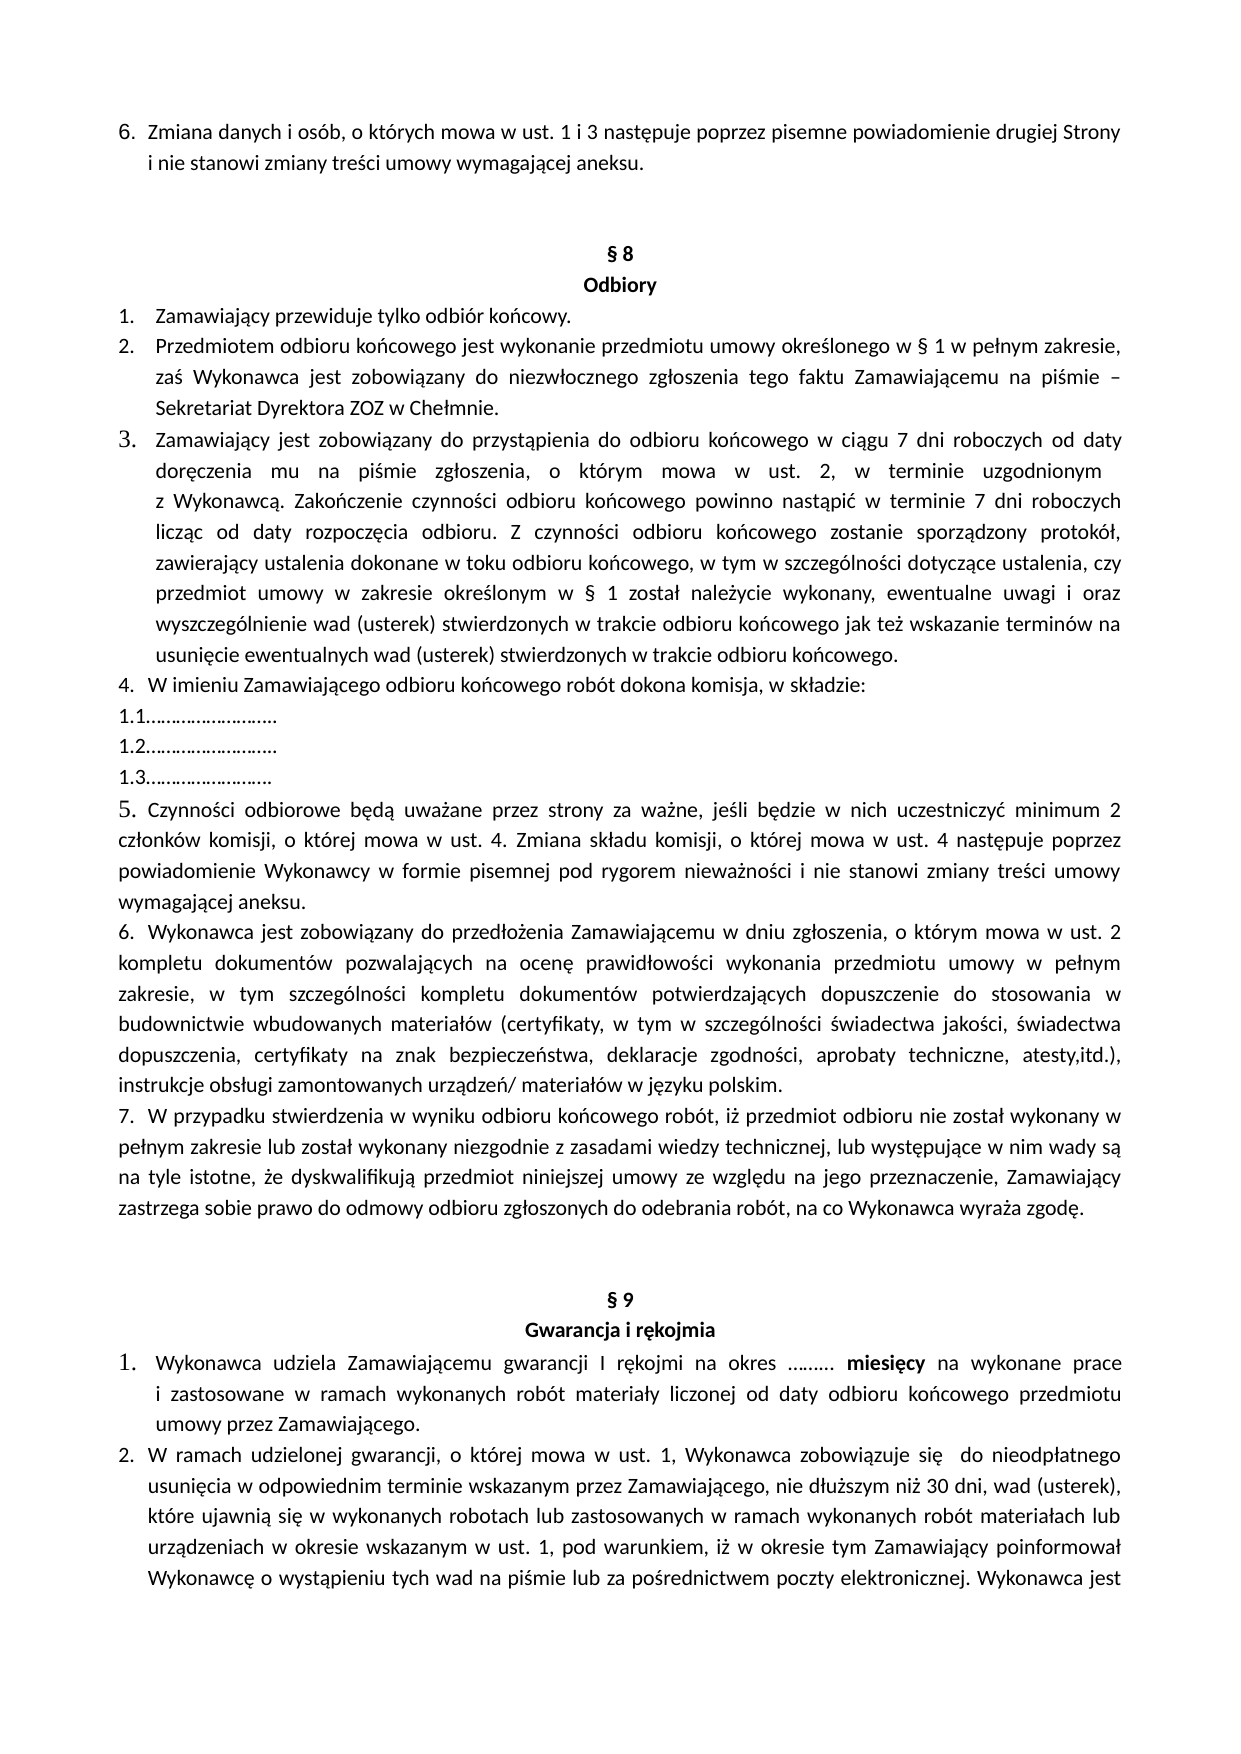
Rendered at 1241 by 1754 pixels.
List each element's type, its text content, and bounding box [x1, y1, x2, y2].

list Zamawiający przewiduje tylko odbiór końcowy. [118, 302, 1122, 328]
list Czynności odbiorowe będą uważane przez strony za ważne, jeśli będzie w nich uczestniczyć minimum 2 członków komisji, o której mowa w ust. 4. Zmiana składu komisji, o której mowa w ust. 4 następuje poprzez powiadomienie Wykonawcy w formie pisemnej pod rygorem nieważności i nie stanowi zmiany treści umowy wymagającej aneksu. [118, 794, 1122, 914]
list Zamawiający jest zobowiązany do przystąpienia do odbioru końcowego w ciągu 7 dni roboczych od daty doręczenia mu na piśmie zgłoszenia, o którym mowa w ust. 2, w terminie uzgodnionym z Wykonawcą. Zakończenie czynności odbioru końcowego powinno nastąpić w terminie 7 dni roboczych licząc od daty rozpoczęcia odbioru. Z czynności odbioru końcowego zostanie sporządzony protokół, zawierający ustalenia dokonane w toku odbioru końcowego, w tym w szczególności dotyczące ustalenia, czy przedmiot umowy w zakresie określonym w § 1 został należycie wykonany, ewentualne uwagi i oraz wyszczególnienie wad (usterek) stwierdzonych w trakcie odbioru końcowego jak też wskazanie terminów na usunięcie ewentualnych wad (usterek) stwierdzonych w trakcie odbioru końcowego. [118, 424, 1122, 667]
text § 8 [118, 241, 1122, 267]
text § 9 [118, 1286, 1122, 1313]
list W ramach udzielonej gwarancji, o której mowa w ust. 1, Wykonawca zobowiązuje się do nieodpłatnego usunięcia w odpowiednim terminie wskazanym przez Zamawiającego, nie dłuższym niż 30 dni, wad (usterek), które ujawnią się w wykonanych robotach lub zastosowanych w ramach wykonanych robót materiałach lub urządzeniach w okresie wskazanym w ust. 1, pod warunkiem, iż w okresie tym Zamawiający poinformował Wykonawcę o wystąpieniu tych wad na piśmie lub za pośrednictwem poczty elektronicznej. Wykonawca jest [118, 1441, 1122, 1590]
list Wykonawca jest zobowiązany do przedłożenia Zamawiającemu w dniu zgłoszenia, o którym mowa w ust. 2 kompletu dokumentów pozwalających na ocenę prawidłowości wykonania przedmiotu umowy w pełnym zakresie, w tym szczególności kompletu dokumentów potwierdzających dopuszczenie do stosowania w budownictwie wbudowanych materiałów (certyfikaty, w tym w szczególności świadectwa jakości, świadectwa dopuszczenia, certyfikaty na znak bezpieczeństwa, deklaracje zgodności, aprobaty techniczne, atesty,itd.), instrukcje obsługi zamontowanych urządzeń/ materiałów w języku polskim. [118, 918, 1122, 1098]
list W imieniu Zamawiającego odbioru końcowego robót dokona komisja, w składzie: [118, 671, 1122, 698]
list W przypadku stwierdzenia w wyniku odbioru końcowego robót, iż przedmiot odbioru nie został wykonany w pełnym zakresie lub został wykonany niezgodnie z zasadami wiedzy technicznej, lub występujące w nim wady są na tyle istotne, że dyskwalifikują przedmiot niniejszej umowy ze względu na jego przeznaczenie, Zamawiający zastrzega sobie prawo do odmowy odbioru zgłoszonych do odebrania robót, na co Wykonawca wyraża zgodę. [118, 1102, 1122, 1221]
list Wykonawca udziela Zamawiającemu gwarancji I rękojmi na okres ……... miesięcy na wykonane prace i zastosowane w ramach wykonanych robót materiały liczonej od daty odbioru końcowego przedmiotu umowy przez Zamawiającego. [118, 1347, 1122, 1437]
list Przedmiotem odbioru końcowego jest wykonanie przedmiotu umowy określonego w § 1 w pełnym zakresie, zaś Wykonawca jest zobowiązany do niezwłocznego zgłoszenia tego faktu Zamawiającemu na piśmie – Sekretariat Dyrektora ZOZ w Chełmnie. [118, 332, 1122, 420]
text 1.3……………………. [118, 763, 1122, 790]
text 1.1…………………….. [118, 702, 1122, 729]
text Odbiory [118, 271, 1122, 298]
text 1.2…………………….. [118, 733, 1122, 759]
list Zmiana danych i osób, o których mowa w ust. 1 i 3 następuje poprzez pisemne powiadomienie drugiej Strony i nie stanowi zmiany treści umowy wymagającej aneksu. [118, 118, 1122, 175]
text Gwarancja i rękojmia [118, 1317, 1122, 1343]
